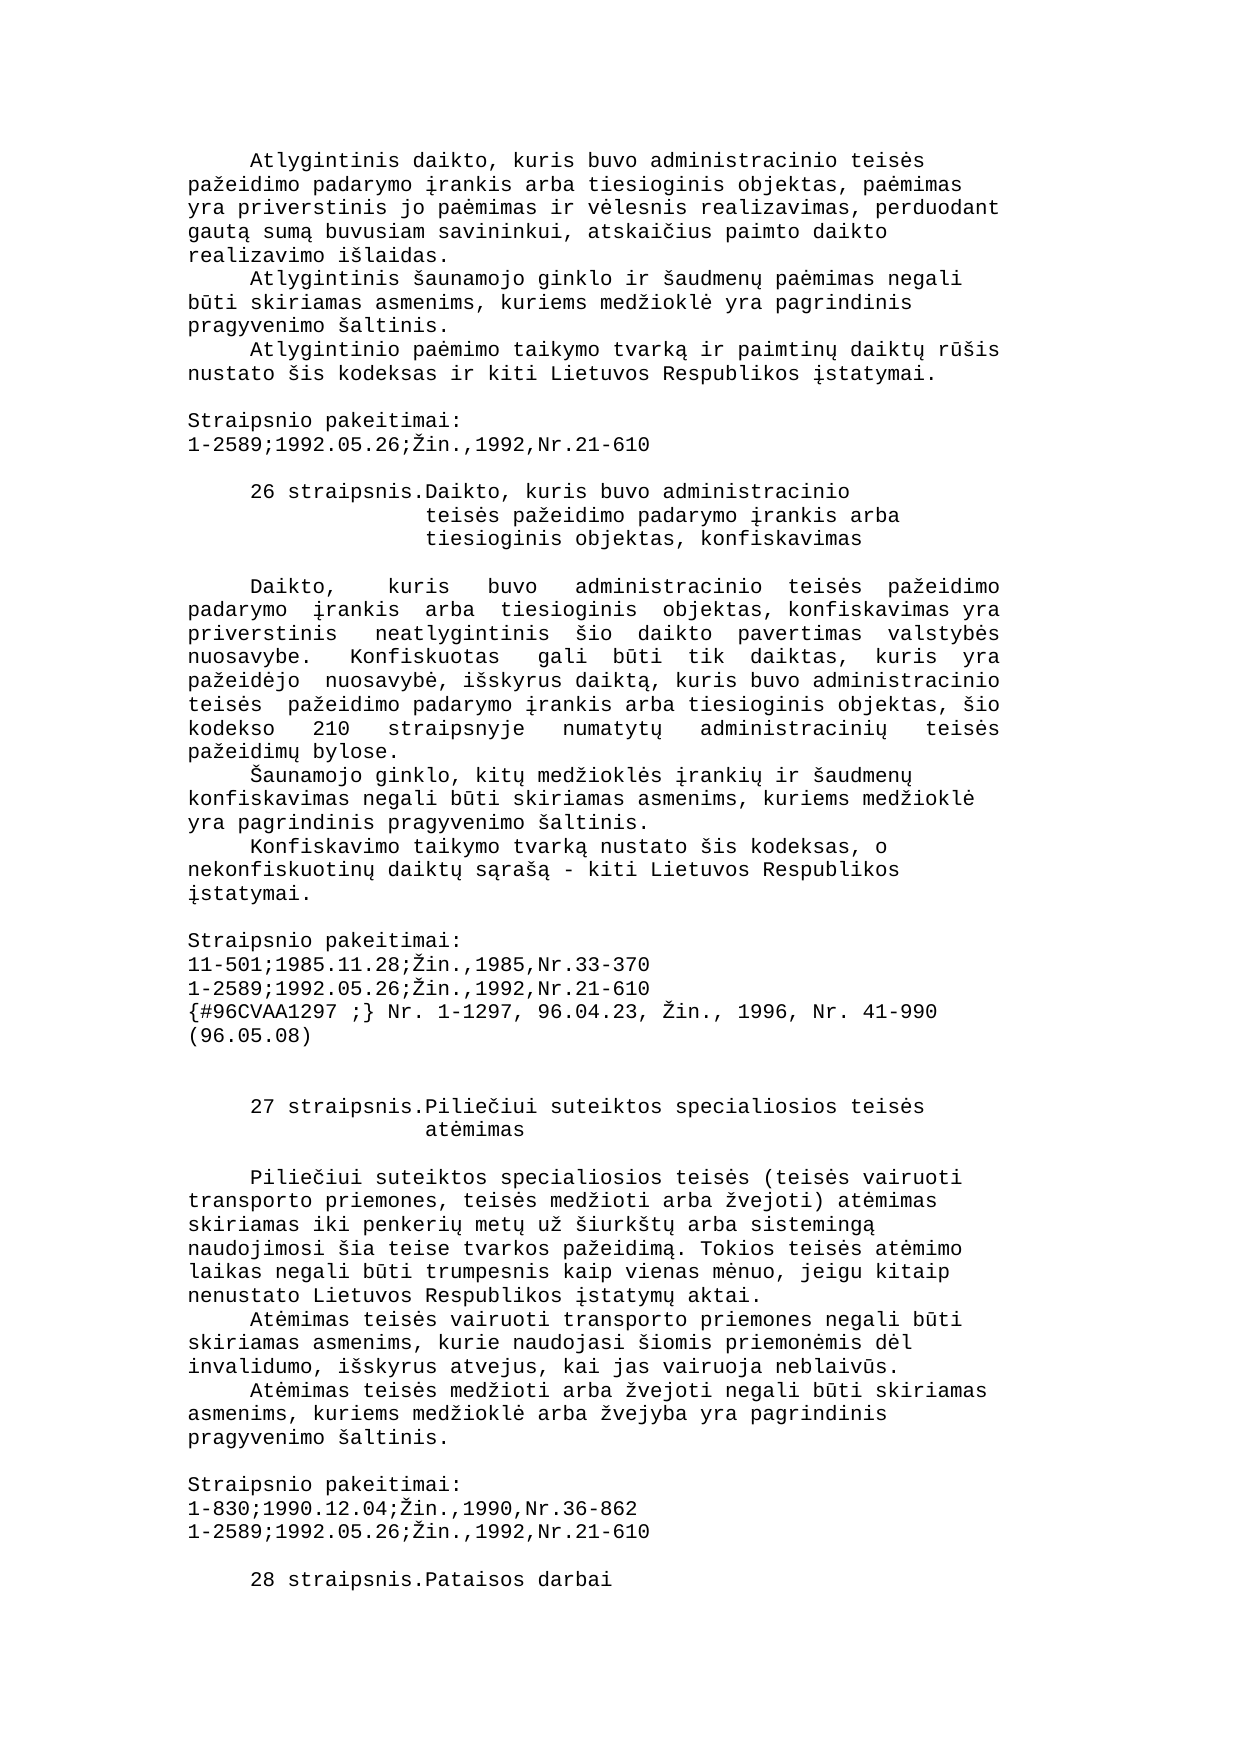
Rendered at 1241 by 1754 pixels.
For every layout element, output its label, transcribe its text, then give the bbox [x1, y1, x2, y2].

text skiriamas iki penkerių metų už šiurkštų arba sistemingą [187, 1214, 1053, 1238]
text tiesioginis objektas, konfiskavimas [187, 528, 1053, 552]
text gautą sumą buvusiam savininkui, atskaičius paimto daikto [187, 221, 1053, 244]
text {#96CVAA1297 ;} Nr. 1-1297, 96.04.23, Žin., 1996, Nr. 41-990 (96.05.08) [187, 1001, 1053, 1048]
text 1-2589;1992.05.26;Žin.,1992,Nr.21-610 [187, 434, 1053, 457]
text Konfiskavimo taikymo tvarką nustato šis kodeksas, o [187, 836, 1053, 859]
text Piliečiui suteiktos specialiosios teisės (teisės vairuoti [187, 1167, 1053, 1190]
text Straipsnio pakeitimai: [187, 1474, 1053, 1498]
text pragyvenimo šaltinis. [187, 316, 1053, 339]
text pažeidimų bylose. [187, 741, 1053, 765]
text yra pagrindinis pragyvenimo šaltinis. [187, 812, 1053, 836]
text Daikto, kuris buvo administracinio teisės pažeidimo [187, 576, 1053, 599]
text Atlygintinis šaunamojo ginklo ir šaudmenų paėmimas negali [187, 268, 1053, 292]
text Šaunamojo ginklo, kitų medžioklės įrankių ir šaudmenų [187, 765, 1053, 788]
text 26 straipsnis.Daikto, kuris buvo administracinio [187, 481, 1053, 505]
text padarymo įrankis arba tiesioginis objektas, konfiskavimas yra [187, 599, 1053, 623]
text transporto priemones, teisės medžioti arba žvejoti) atėmimas [187, 1190, 1053, 1214]
text Atėmimas teisės vairuoti transporto priemones negali būti [187, 1309, 1053, 1332]
text pažeidėjo nuosavybė, išskyrus daiktą, kuris buvo administracinio [187, 670, 1053, 694]
text Atlygintinio paėmimo taikymo tvarką ir paimtinų daiktų rūšis [187, 339, 1053, 363]
text atėmimas [187, 1119, 1053, 1143]
text nenustato Lietuvos Respublikos įstatymų aktai. [187, 1285, 1053, 1309]
text skiriamas asmenims, kurie naudojasi šiomis priemonėmis dėl [187, 1332, 1053, 1356]
text Atėmimas teisės medžioti arba žvejoti negali būti skiriamas [187, 1379, 1053, 1403]
text realizavimo išlaidas. [187, 244, 1053, 268]
text pažeidimo padarymo įrankis arba tiesioginis objektas, paėmimas [187, 174, 1053, 197]
text asmenims, kuriems medžioklė arba žvejyba yra pagrindinis [187, 1403, 1053, 1427]
text 1-2589;1992.05.26;Žin.,1992,Nr.21-610 [187, 1521, 1053, 1545]
text 1-830;1990.12.04;Žin.,1990,Nr.36-862 [187, 1498, 1053, 1521]
text nustato šis kodeksas ir kiti Lietuvos Respublikos įstatymai. [187, 363, 1053, 386]
text pragyvenimo šaltinis. [187, 1427, 1053, 1451]
text 11-501;1985.11.28;Žin.,1985,Nr.33-370 [187, 954, 1053, 978]
text invalidumo, išskyrus atvejus, kai jas vairuoja neblaivūs. [187, 1356, 1053, 1379]
text nuosavybe. Konfiskuotas gali būti tik daiktas, kuris yra [187, 647, 1053, 670]
text Atlygintinis daikto, kuris buvo administracinio teisės [187, 150, 1053, 174]
text 27 straipsnis.Piliečiui suteiktos specialiosios teisės [187, 1096, 1053, 1119]
text kodekso 210 straipsnyje numatytų administracinių teisės [187, 717, 1053, 741]
text naudojimosi šia teise tvarkos pažeidimą. Tokios teisės atėmimo [187, 1238, 1053, 1261]
text yra priverstinis jo paėmimas ir vėlesnis realizavimas, perduodant [187, 197, 1053, 221]
text Straipsnio pakeitimai: [187, 410, 1053, 434]
text teisės pažeidimo padarymo įrankis arba [187, 505, 1053, 528]
text nekonfiskuotinų daiktų sąrašą - kiti Lietuvos Respublikos [187, 859, 1053, 883]
text priverstinis neatlygintinis šio daikto pavertimas valstybės [187, 623, 1053, 647]
text Straipsnio pakeitimai: [187, 930, 1053, 954]
text 1-2589;1992.05.26;Žin.,1992,Nr.21-610 [187, 978, 1053, 1001]
text laikas negali būti trumpesnis kaip vienas mėnuo, jeigu kitaip [187, 1261, 1053, 1285]
text būti skiriamas asmenims, kuriems medžioklė yra pagrindinis [187, 292, 1053, 316]
text 28 straipsnis.Pataisos darbai [187, 1569, 1053, 1592]
text teisės pažeidimo padarymo įrankis arba tiesioginis objektas, šio [187, 694, 1053, 717]
text konfiskavimas negali būti skiriamas asmenims, kuriems medžioklė [187, 788, 1053, 812]
text įstatymai. [187, 883, 1053, 907]
